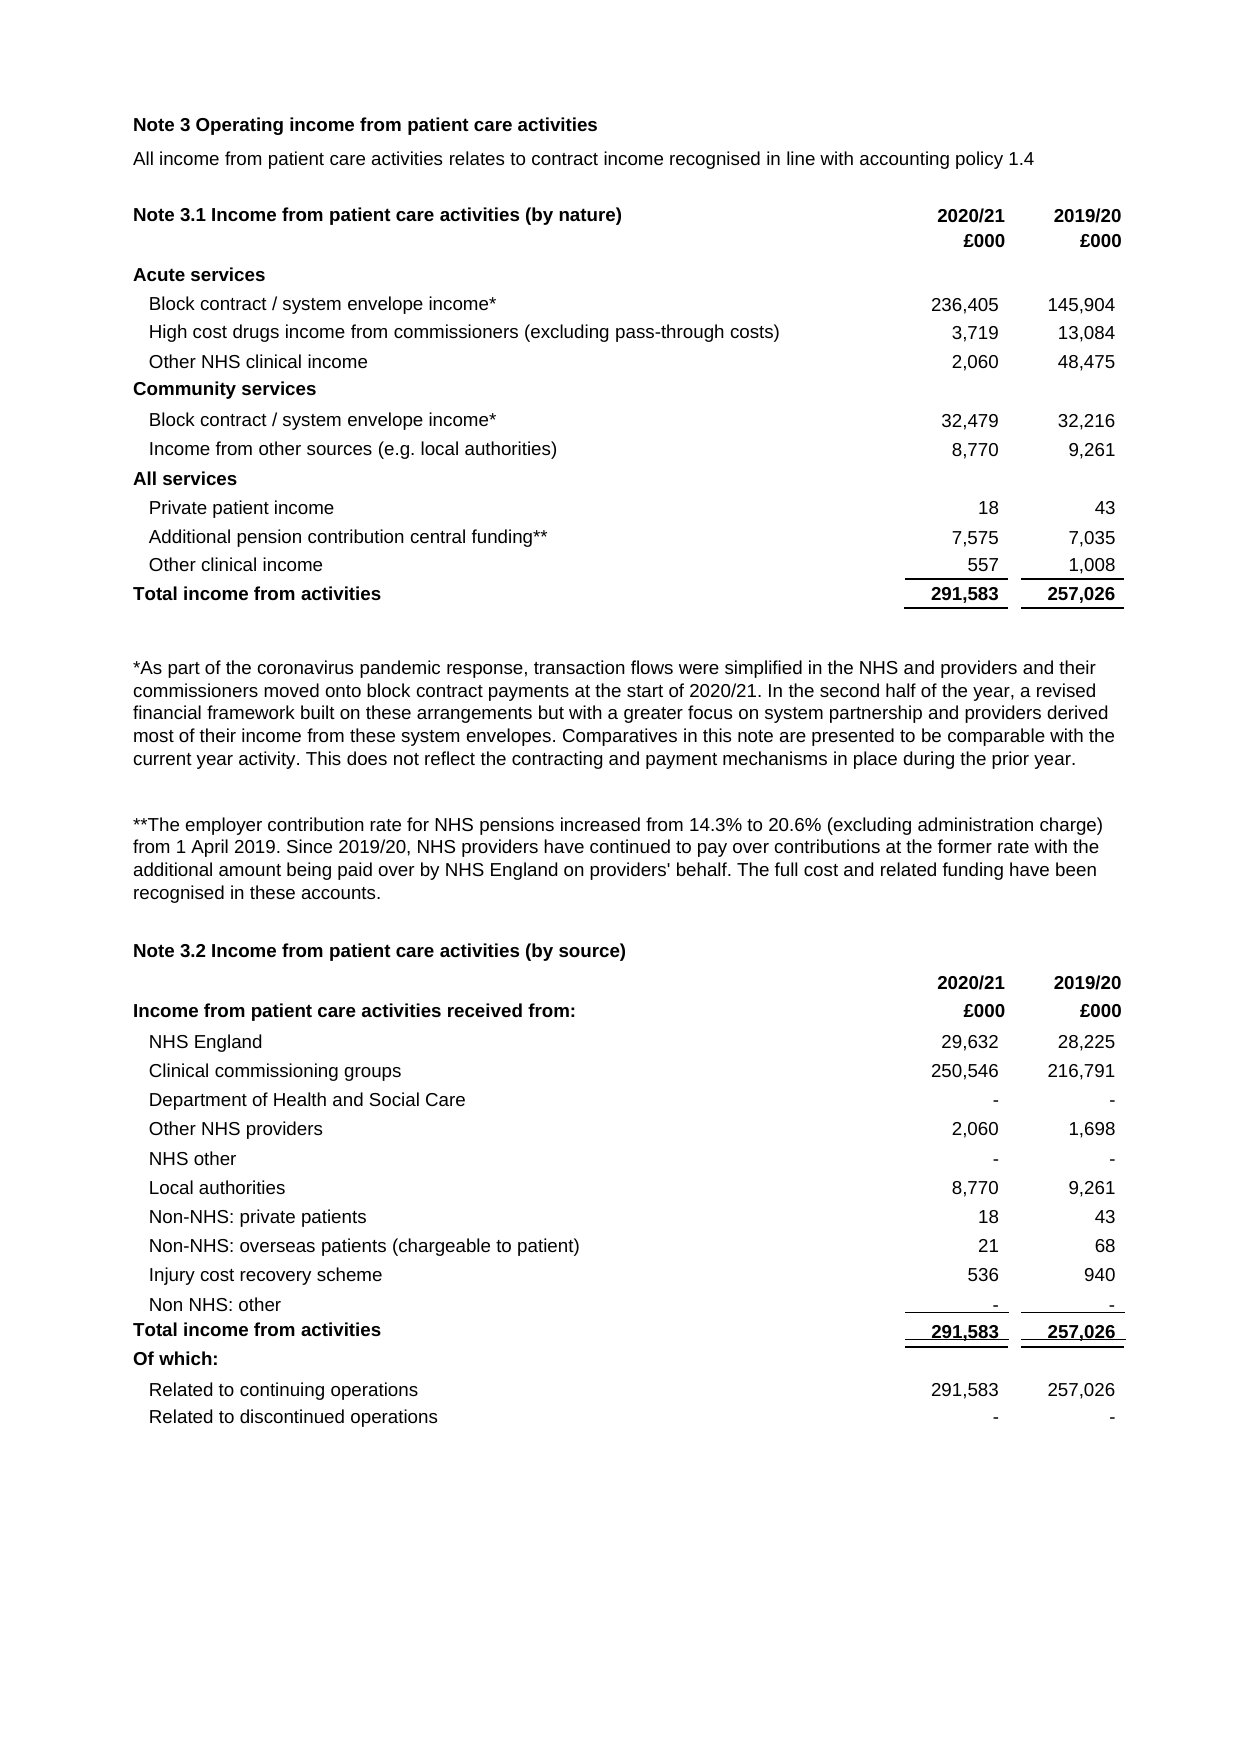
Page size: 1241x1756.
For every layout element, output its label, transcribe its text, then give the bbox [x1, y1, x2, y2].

table_cell 257,026 [1021, 580, 1124, 607]
table_cell 291,583 [905, 1318, 1008, 1339]
table_cell All income from patient care activities relates to contract income recognised in line with accounting policy 1.4 [93, 144, 1124, 187]
table_cell 2,060 [905, 347, 1008, 376]
table_cell 43 [1021, 493, 1124, 523]
table_cell [1008, 258, 1021, 289]
table_header [93, 115, 129, 144]
table_cell 32,479 [905, 405, 1008, 435]
table_cell [1008, 187, 1021, 229]
table_cell 8,770 [905, 435, 1008, 464]
table_cell Community services [129, 376, 905, 404]
table_cell 43 [1021, 1202, 1124, 1231]
table_cell Income from patient care activities received from: [129, 997, 905, 1026]
table_cell [93, 969, 129, 997]
table_cell [1008, 1115, 1021, 1144]
table_cell [1021, 923, 1124, 969]
table_cell [1008, 347, 1021, 376]
table_cell Injury cost recovery scheme [129, 1261, 905, 1290]
table_header Note 3 Operating income from patient care activities [129, 115, 905, 144]
table_cell - [1021, 1290, 1124, 1312]
table_cell [1008, 1085, 1021, 1114]
table_cell - [1021, 1313, 1124, 1318]
table_cell 13,084 [1021, 319, 1124, 347]
table_cell [93, 465, 129, 493]
table_cell [93, 1056, 129, 1085]
table_cell Non-NHS: overseas patients (chargeable to patient) [129, 1231, 905, 1261]
table_cell 2019/20 [1021, 187, 1124, 229]
table_cell [93, 405, 129, 435]
table_cell 145,904 [1021, 290, 1124, 318]
table_cell [1021, 465, 1124, 493]
table_cell Other clinical income [129, 552, 905, 578]
table_cell [1008, 1318, 1021, 1346]
table_cell [1008, 290, 1021, 318]
table_cell Of which: [129, 1346, 905, 1373]
table_cell [93, 1374, 129, 1404]
table_cell [1008, 493, 1021, 523]
table_cell 236,405 [905, 290, 1008, 318]
table_cell 557 [905, 552, 1008, 578]
table_cell High cost drugs income from commissioners (excluding pass-through costs) [129, 319, 905, 347]
table_cell Local authorities [129, 1173, 905, 1202]
table_cell [93, 1346, 129, 1373]
table_cell NHS other [129, 1144, 905, 1173]
table_cell 257,026 [1021, 1318, 1124, 1339]
table_cell [905, 376, 1008, 404]
table_cell [1021, 258, 1124, 289]
table_cell 18 [905, 493, 1008, 523]
table_cell [93, 1405, 129, 1429]
table_cell £000 [905, 229, 1008, 258]
table_cell [1008, 1173, 1021, 1202]
table_cell [1008, 405, 1021, 435]
table_cell [1008, 319, 1021, 347]
table_cell [129, 969, 905, 997]
table_cell All services [129, 465, 905, 493]
table_cell 48,475 [1021, 347, 1124, 376]
table_cell Note 3.1 Income from patient care activities (by nature) [129, 187, 905, 229]
table_cell [93, 578, 129, 607]
table_cell 2019/20 [1021, 969, 1124, 997]
table_cell £000 [905, 997, 1008, 1026]
table_cell *As part of the coronavirus pandemic response, transaction flows were simplified in the NHS and providers and their commissioners moved onto block contract payments at the start of 2020/21. In the second half of the year, a revised financial framework built on these arrangements but with a greater focus on system partnership and providers derived most of their income from these system envelopes. Comparatives in this note are presented to be comparable with the current year activity. This does not reflect the contracting and payment mechanisms in place during the prior year. [93, 607, 1124, 792]
table_cell [93, 229, 129, 258]
table_cell [129, 229, 905, 258]
table_cell Department of Health and Social Care [129, 1085, 905, 1114]
table_cell [93, 347, 129, 376]
table_cell [1008, 1144, 1021, 1173]
table_cell [1008, 1290, 1021, 1318]
table_cell [1008, 578, 1021, 607]
table_cell [1008, 376, 1021, 404]
table_cell 9,261 [1021, 435, 1124, 464]
table_cell 2020/21 [905, 969, 1008, 997]
table_cell Income from other sources (e.g. local authorities) [129, 435, 905, 464]
table_cell [905, 1340, 1008, 1346]
table_cell [93, 1231, 129, 1261]
table_cell Block contract / system envelope income* [129, 405, 905, 435]
table_cell 2,060 [905, 1115, 1008, 1144]
table_cell 536 [905, 1261, 1008, 1290]
table_cell [93, 290, 129, 318]
table_cell 29,632 [905, 1026, 1008, 1056]
table_cell [1008, 1261, 1021, 1290]
table_cell £000 [1021, 997, 1124, 1026]
table_cell [93, 258, 129, 289]
table_cell - [905, 1144, 1008, 1173]
table_cell 7,035 [1021, 523, 1124, 552]
table_cell Non NHS: other [129, 1290, 905, 1318]
table_cell 257,026 [1021, 1374, 1124, 1404]
table_cell [1021, 1348, 1124, 1373]
table_cell [1008, 1231, 1021, 1261]
table_cell Private patient income [129, 493, 905, 523]
table_cell [1008, 1202, 1021, 1231]
table_header [1021, 115, 1124, 144]
table_cell - [1021, 1405, 1124, 1429]
table_cell [93, 923, 129, 969]
table_cell [93, 435, 129, 464]
table_cell - [905, 1290, 1008, 1312]
table_cell [93, 1290, 129, 1318]
table_cell [93, 1085, 129, 1114]
table_cell [93, 1144, 129, 1173]
table_cell 7,575 [905, 523, 1008, 552]
table_header [1008, 115, 1021, 144]
table_cell [93, 552, 129, 578]
table_cell 32,216 [1021, 405, 1124, 435]
table_cell - [905, 1313, 1008, 1318]
table_cell [1008, 969, 1021, 997]
table_cell Total income from activities [129, 1318, 905, 1346]
table_cell [905, 923, 1008, 969]
table_cell 8,770 [905, 1173, 1008, 1202]
table_cell 1,698 [1021, 1115, 1124, 1144]
table_cell [1021, 1340, 1124, 1346]
table_cell [93, 997, 129, 1026]
table_cell 250,546 [905, 1056, 1008, 1085]
table_cell [1008, 552, 1021, 578]
table_cell 28,225 [1021, 1026, 1124, 1056]
table_cell [93, 1318, 129, 1346]
table_cell [1008, 1056, 1021, 1085]
table_cell - [1021, 1144, 1124, 1173]
table_cell **The employer contribution rate for NHS pensions increased from 14.3% to 20.6% (excluding administration charge) from 1 April 2019. Since 2019/20, NHS providers have continued to pay over contributions at the former rate with the additional amount being paid over by NHS England on providers' behalf. The full cost and related funding have been recognised in these accounts. [93, 792, 1124, 922]
table_cell [93, 523, 129, 552]
table_cell Other NHS providers [129, 1115, 905, 1144]
table_cell [93, 1261, 129, 1290]
table_cell - [1021, 1085, 1124, 1114]
table_cell 3,719 [905, 319, 1008, 347]
table_cell [905, 1348, 1008, 1373]
table_cell [905, 465, 1008, 493]
table_cell 940 [1021, 1261, 1124, 1290]
table_cell [1008, 435, 1021, 464]
table_cell NHS England [129, 1026, 905, 1056]
table_cell [1008, 229, 1021, 258]
table_cell - [905, 1405, 1008, 1429]
table_cell Non-NHS: private patients [129, 1202, 905, 1231]
table_cell 216,791 [1021, 1056, 1124, 1085]
table_cell 18 [905, 1202, 1008, 1231]
table_cell Acute services [129, 258, 905, 289]
table_cell Related to discontinued operations [129, 1405, 905, 1429]
table_cell Total income from activities [129, 578, 905, 607]
table_cell [1008, 1026, 1021, 1056]
table_cell [1008, 523, 1021, 552]
table_cell 68 [1021, 1231, 1124, 1261]
table_cell Note 3.2 Income from patient care activities (by source) [129, 923, 905, 969]
table_cell [1008, 1346, 1021, 1373]
table_cell Other NHS clinical income [129, 347, 905, 376]
table_cell [1008, 923, 1021, 969]
table_cell 2020/21 [905, 187, 1008, 229]
table_cell [93, 493, 129, 523]
table_header [905, 115, 1008, 144]
table_cell - [905, 1085, 1008, 1114]
table_cell Clinical commissioning groups [129, 1056, 905, 1085]
table_cell Block contract / system envelope income* [129, 290, 905, 318]
table_cell £000 [1021, 229, 1124, 258]
table_cell 9,261 [1021, 1173, 1124, 1202]
table_cell [93, 1173, 129, 1202]
table_cell [905, 258, 1008, 289]
table_cell [93, 187, 129, 229]
table_cell 1,008 [1021, 552, 1124, 578]
table_cell [93, 1115, 129, 1144]
table_cell Related to continuing operations [129, 1374, 905, 1404]
table_cell Additional pension contribution central funding** [129, 523, 905, 552]
table_cell [93, 376, 129, 404]
table_cell [93, 1202, 129, 1231]
table_cell [1008, 1405, 1021, 1429]
table_cell [1008, 997, 1021, 1026]
table_cell [1008, 465, 1021, 493]
table_cell 291,583 [905, 580, 1008, 607]
table_cell [93, 1026, 129, 1056]
table_cell 21 [905, 1231, 1008, 1261]
table_cell [1021, 376, 1124, 404]
table_cell 291,583 [905, 1374, 1008, 1404]
table_cell [93, 319, 129, 347]
table_cell [1008, 1374, 1021, 1404]
